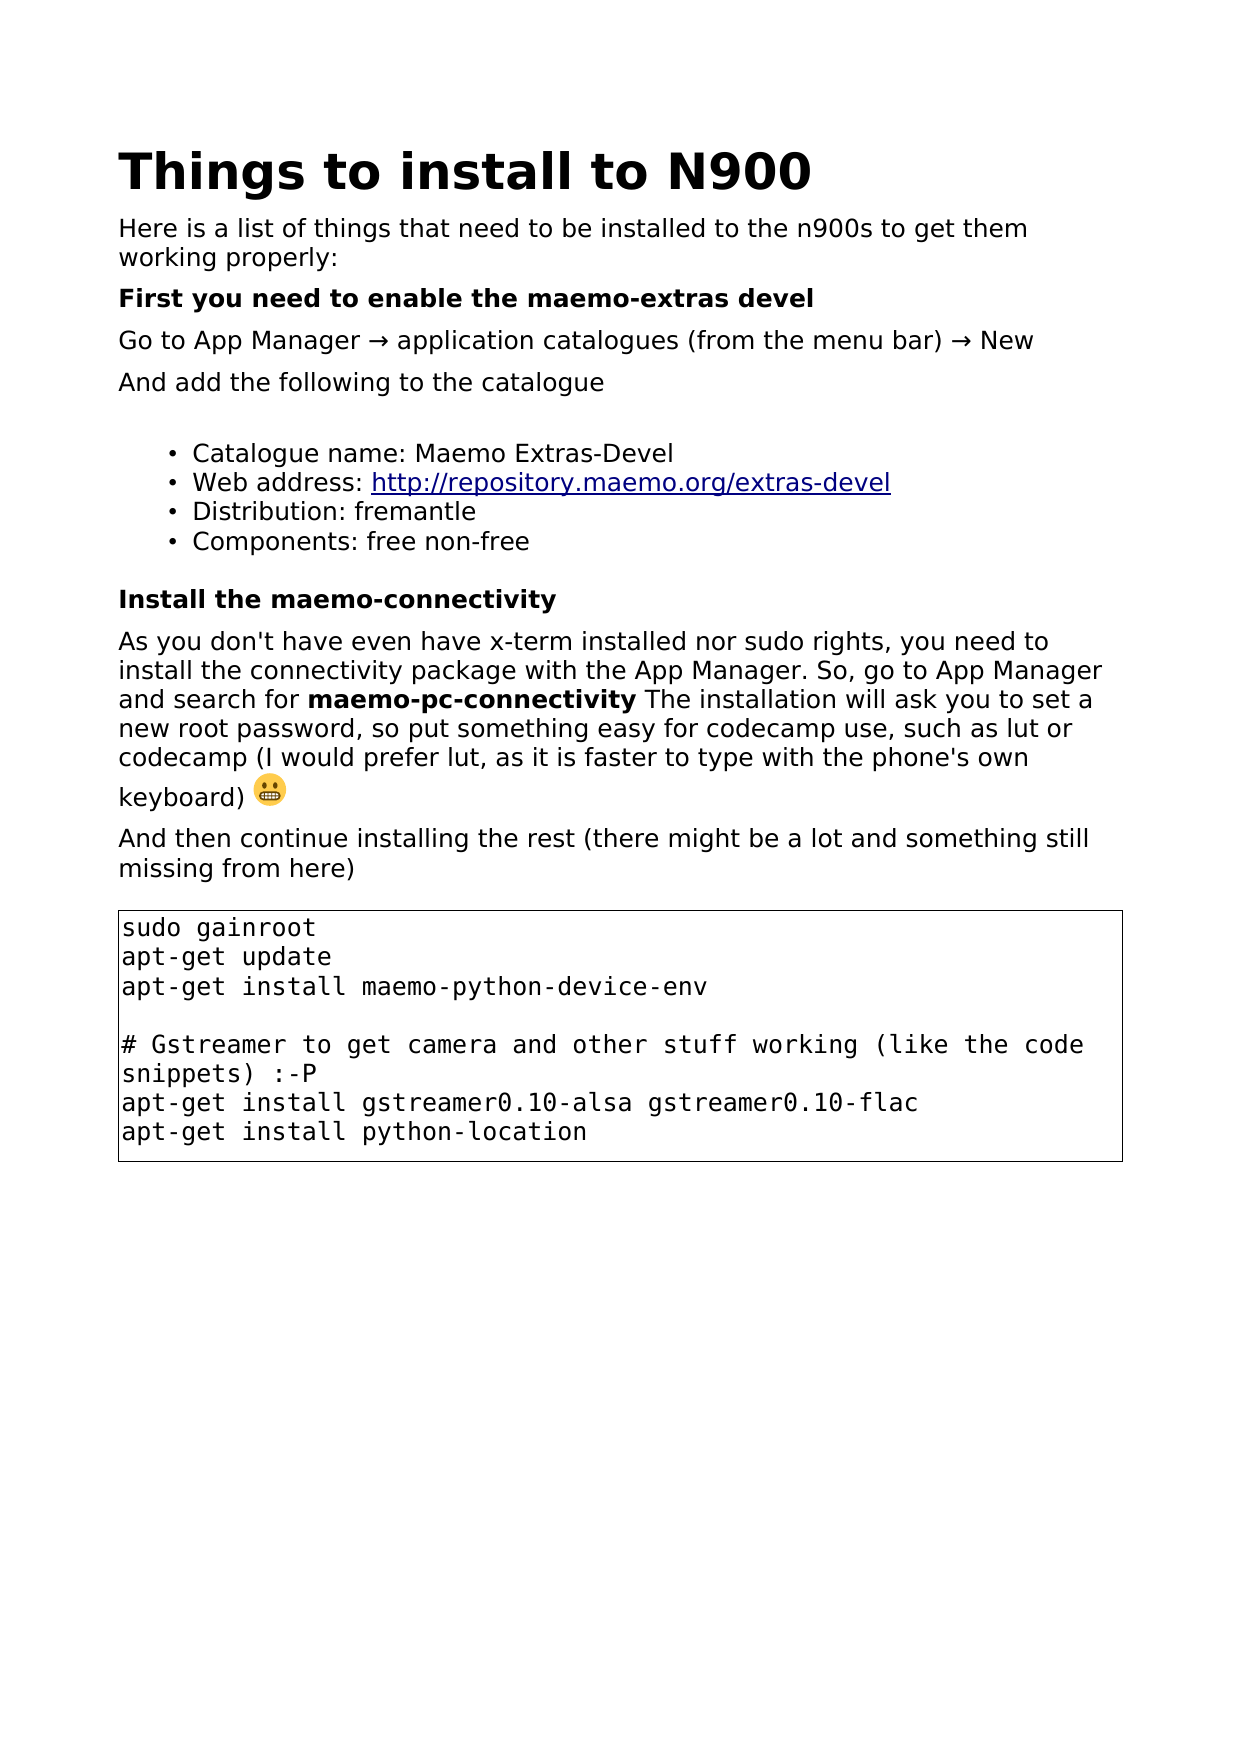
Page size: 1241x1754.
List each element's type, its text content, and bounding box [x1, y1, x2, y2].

text As you don't have even have x-term installed nor sudo rights, you need to install the connectivity package with the App Manager. So, go to App Manager and search for maemo-pc-connectivity The installation will ask you to set a new root password, so put something easy for codecamp use, such as lut or codecamp (I would prefer lut, as it is faster to type with the phone's own keyboard) [118, 627, 1122, 812]
text Here is a list of things that need to be installed to the n900s to get them working properly: [118, 214, 1122, 272]
list Components: free non-free [177, 527, 1122, 556]
list Distribution: fremantle [177, 497, 1122, 527]
text First you need to enable the maemo-extras devel [118, 285, 1122, 314]
text And add the following to the catalogue [118, 368, 1122, 397]
list Web address: http://repository.maemo.org/extras-devel [177, 468, 1122, 497]
text Go to App Manager → application catalogues (from the menu bar) → New [118, 326, 1122, 356]
table_header sudo gainroot apt-get update apt-get install maemo-python-device-env # Gstreamer to get camera and other stuff working (like the code snippets) :-P apt-get install gstreamer0.10-alsa gstreamer0.10-flac apt-get install python-location [119, 911, 1122, 1161]
text And then continue installing the rest (there might be a lot and something still missing from here) [118, 825, 1122, 883]
list Catalogue name: Maemo Extras-Devel [177, 439, 1122, 468]
text Install the maemo-connectivity [118, 585, 1122, 614]
subtitle Things to install to N900 [118, 143, 1122, 201]
